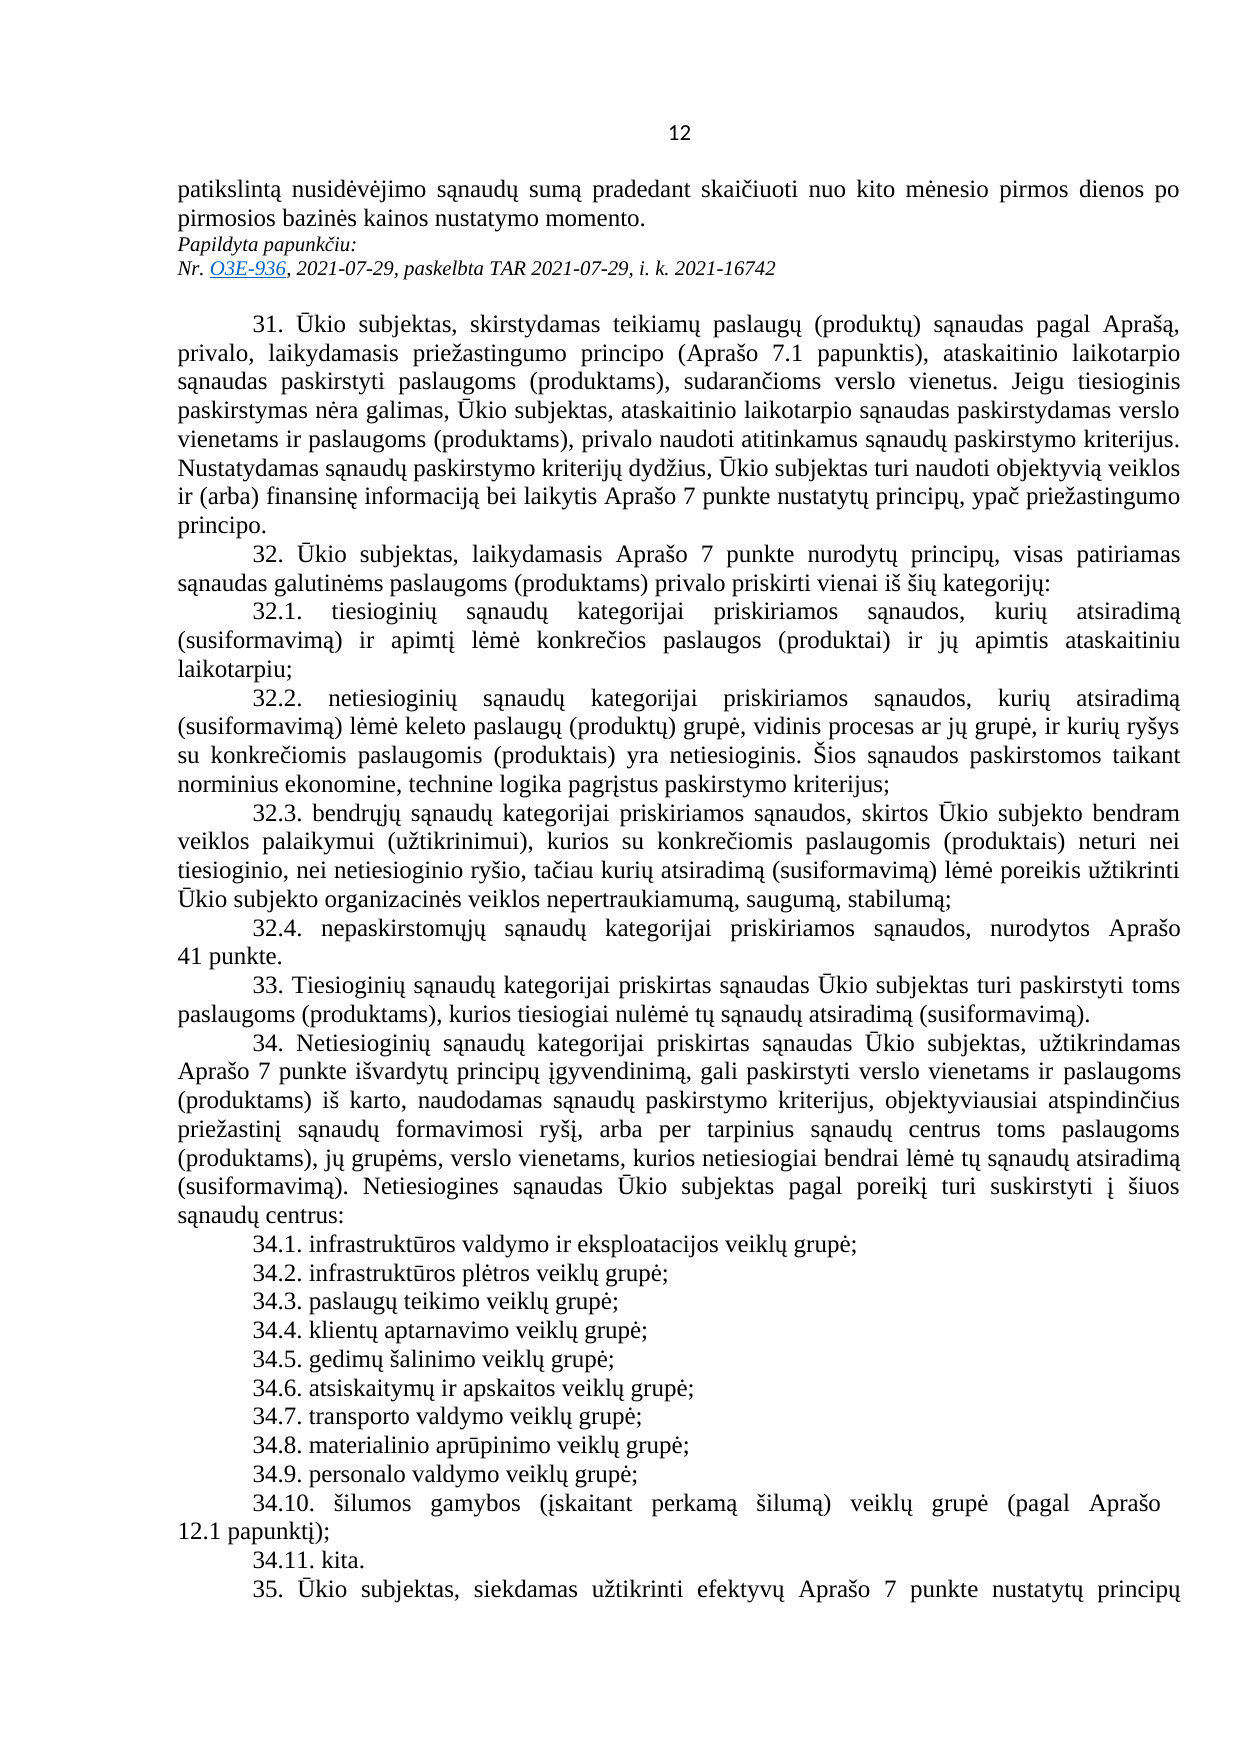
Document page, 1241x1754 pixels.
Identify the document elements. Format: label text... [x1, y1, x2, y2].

text 32.2. netiesioginių sąnaudų kategorijai priskiriamos sąnaudos, kurių atsiradimą (susiformavimą) lėmė keleto paslaugų (produktų) grupė, vidinis procesas ar jų grupė, ir kurių ryšys su konkrečiomis paslaugomis (produktais) yra netiesioginis. Šios sąnaudos paskirstomos taikant norminius ekonomine, technine logika pagrįstus paskirstymo kriterijus; [177, 683, 1181, 798]
text Papildyta papunkčiu: [177, 232, 1181, 256]
text 32.3. bendrųjų sąnaudų kategorijai priskiriamos sąnaudos, skirtos Ūkio subjekto bendram veiklos palaikymui (užtikrinimui), kurios su konkrečiomis paslaugomis (produktais) neturi nei tiesioginio, nei netiesioginio ryšio, tačiau kurių atsiradimą (susiformavimą) lėmė poreikis užtikrinti Ūkio subjekto organizacinės veiklos nepertraukiamumą, saugumą, stabilumą; [177, 798, 1181, 913]
text patikslintą nusidėvėjimo sąnaudų sumą pradedant skaičiuoti nuo kito mėnesio pirmos dienos po pirmosios bazinės kainos nustatymo momento. [177, 174, 1181, 232]
text 34.9. personalo valdymo veiklų grupė; [177, 1459, 1181, 1488]
text 34.7. transporto valdymo veiklų grupė; [177, 1401, 1181, 1430]
text 31. Ūkio subjektas, skirstydamas teikiamų paslaugų (produktų) sąnaudas pagal Aprašą, privalo, laikydamasis priežastingumo principo (Aprašo 7.1 papunktis), ataskaitinio laikotarpio sąnaudas paskirstyti paslaugoms (produktams), sudarančioms verslo vienetus. Jeigu tiesioginis paskirstymas nėra galimas, Ūkio subjektas, ataskaitinio laikotarpio sąnaudas paskirstydamas verslo vienetams ir paslaugoms (produktams), privalo naudoti atitinkamus sąnaudų paskirstymo kriterijus. Nustatydamas sąnaudų paskirstymo kriterijų dydžius, Ūkio subjektas turi naudoti objektyvią veiklos ir (arba) finansinę informaciją bei laikytis Aprašo 7 punkte nustatytų principų, ypač priežastingumo principo. [177, 309, 1181, 539]
text 33. Tiesioginių sąnaudų kategorijai priskirtas sąnaudas Ūkio subjektas turi paskirstyti toms paslaugoms (produktams), kurios tiesiogiai nulėmė tų sąnaudų atsiradimą (susiformavimą). [177, 970, 1181, 1028]
text 32.1. tiesioginių sąnaudų kategorijai priskiriamos sąnaudos, kurių atsiradimą (susiformavimą) ir apimtį lėmė konkrečios paslaugos (produktai) ir jų apimtis ataskaitiniu laikotarpiu; [177, 596, 1181, 683]
text 34. Netiesioginių sąnaudų kategorijai priskirtas sąnaudas Ūkio subjektas, užtikrindamas Aprašo 7 punkte išvardytų principų įgyvendinimą, gali paskirstyti verslo vienetams ir paslaugoms (produktams) iš karto, naudodamas sąnaudų paskirstymo kriterijus, objektyviausiai atspindinčius priežastinį sąnaudų formavimosi ryšį, arba per tarpinius sąnaudų centrus toms paslaugoms (produktams), jų grupėms, verslo vienetams, kurios netiesiogiai bendrai lėmė tų sąnaudų atsiradimą (susiformavimą). Netiesiogines sąnaudas Ūkio subjektas pagal poreikį turi suskirstyti į šiuos sąnaudų centrus: [177, 1028, 1181, 1229]
text 32. Ūkio subjektas, laikydamasis Aprašo 7 punkte nurodytų principų, visas patiriamas sąnaudas galutinėms paslaugoms (produktams) privalo priskirti vienai iš šių kategorijų: [177, 539, 1181, 596]
text 34.1. infrastruktūros valdymo ir eksploatacijos veiklų grupė; [177, 1229, 1181, 1258]
text 34.6. atsiskaitymų ir apskaitos veiklų grupė; [177, 1373, 1181, 1401]
text 34.10. šilumos gamybos (įskaitant perkamą šilumą) veiklų grupė (pagal Aprašo 12.1 papunktį); [177, 1488, 1181, 1545]
text 34.8. materialinio aprūpinimo veiklų grupė; [177, 1430, 1181, 1459]
text 34.3. paslaugų teikimo veiklų grupė; [177, 1286, 1181, 1315]
text 34.11. kita. [177, 1545, 1181, 1574]
text Nr. O3E-936, 2021-07-29, paskelbta TAR 2021-07-29, i. k. 2021-16742 [177, 256, 1181, 280]
text 34.5. gedimų šalinimo veiklų grupė; [177, 1344, 1181, 1373]
text 32.4. nepaskirstomųjų sąnaudų kategorijai priskiriamos sąnaudos, nurodytos Aprašo 41 punkte. [177, 913, 1181, 970]
text 34.4. klientų aptarnavimo veiklų grupė; [177, 1315, 1181, 1344]
text 35. Ūkio subjektas, siekdamas užtikrinti efektyvų Aprašo 7 punkte nustatytų principų [177, 1574, 1181, 1603]
text 34.2. infrastruktūros plėtros veiklų grupė; [177, 1258, 1181, 1286]
